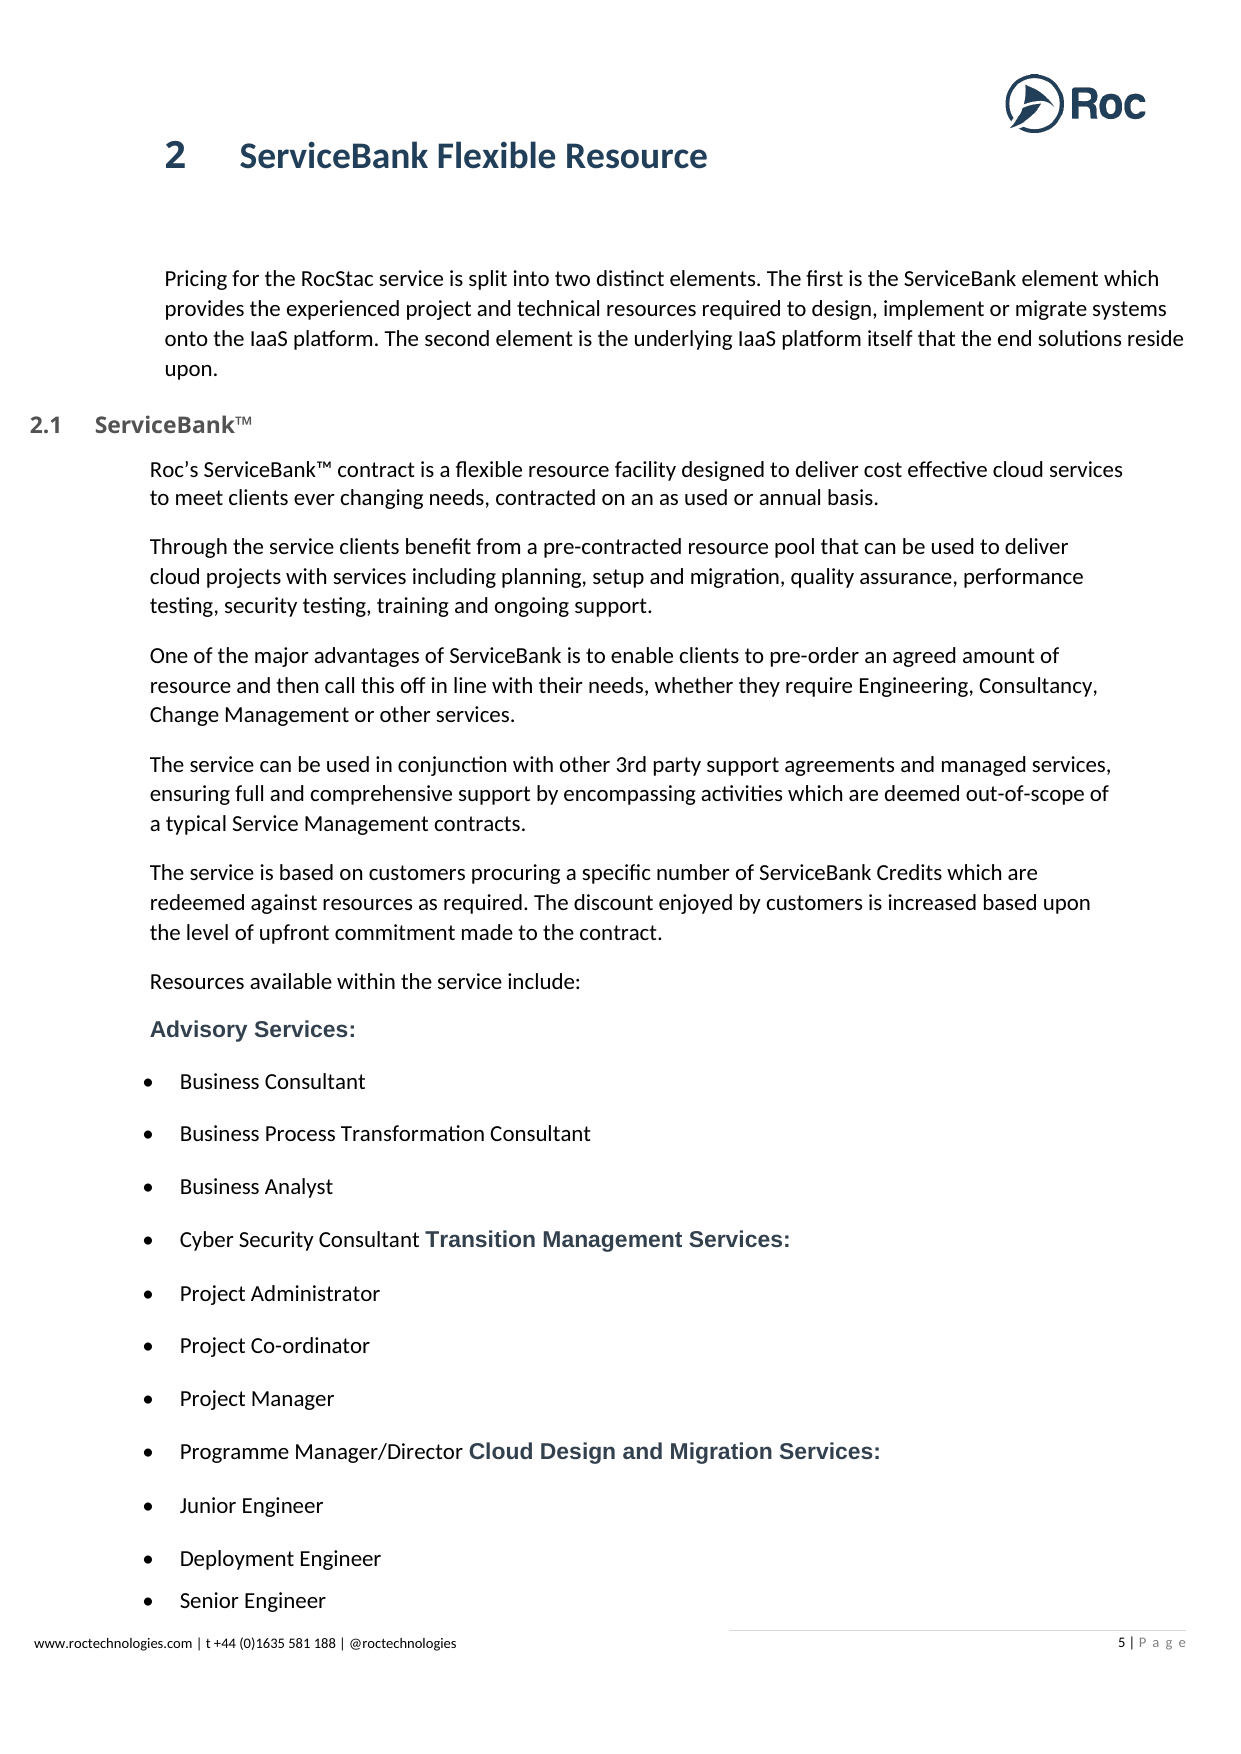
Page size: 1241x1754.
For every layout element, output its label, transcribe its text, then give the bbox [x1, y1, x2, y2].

list Cyber Security Consultant Transition Management Services: [29, 1225, 1122, 1253]
subtitle ServiceBank Flexible Resource [164, 128, 1186, 179]
list Programme Manager/Director Cloud Design and Migration Services: [29, 1437, 1122, 1465]
text Resources available within the service include: [149, 967, 1122, 995]
list Project Administrator [29, 1279, 1122, 1307]
list Business Process Transformation Consultant [29, 1119, 1122, 1148]
text Pricing for the RocStac service is split into two distinct elements. The first is the ServiceBank element which provides the experienced project and technical resources required to design, implement or migrate systems onto the IaaS platform. The second element is the underlying IaaS platform itself that the end solutions reside upon. [164, 264, 1186, 382]
list Junior Engineer [29, 1491, 1122, 1519]
list Deployment Engineer [29, 1544, 1122, 1572]
text Roc’s ServiceBank™ contract is a flexible resource facility designed to deliver cost effective cloud services to meet clients ever changing needs, contracted on an as used or annual basis. [149, 456, 1126, 511]
subtitle ServiceBank™ [29, 409, 1186, 440]
list Project Manager [29, 1384, 1122, 1412]
text The service is based on customers procuring a specific number of ServiceBank Credits which are redeemed against resources as required. The discount enjoyed by customers is increased based upon the level of upfront commitment made to the contract. [149, 858, 1122, 946]
list Senior Engineer [29, 1586, 1122, 1614]
list Project Co-ordinator [29, 1332, 1122, 1360]
list Business Analyst [29, 1172, 1122, 1200]
text Advisory Services: [149, 1016, 691, 1042]
text Through the service clients benefit from a pre-contracted resource pool that can be used to deliver cloud projects with services including planning, setup and migration, quality assurance, performance testing, security testing, training and ongoing support. [149, 532, 1122, 619]
text The service can be used in conjunction with other 3rd party support agreements and managed services, ensuring full and comprehensive support by encompassing activities which are deemed out-of-scope of a typical Service Management contracts. [149, 750, 1122, 837]
list Business Consultant [29, 1067, 1122, 1095]
text One of the major advantages of ServiceBank is to enable clients to pre-order an agreed amount of resource and then call this off in line with their needs, whether they require Engineering, Consultancy, Change Management or other services. [149, 641, 1122, 728]
